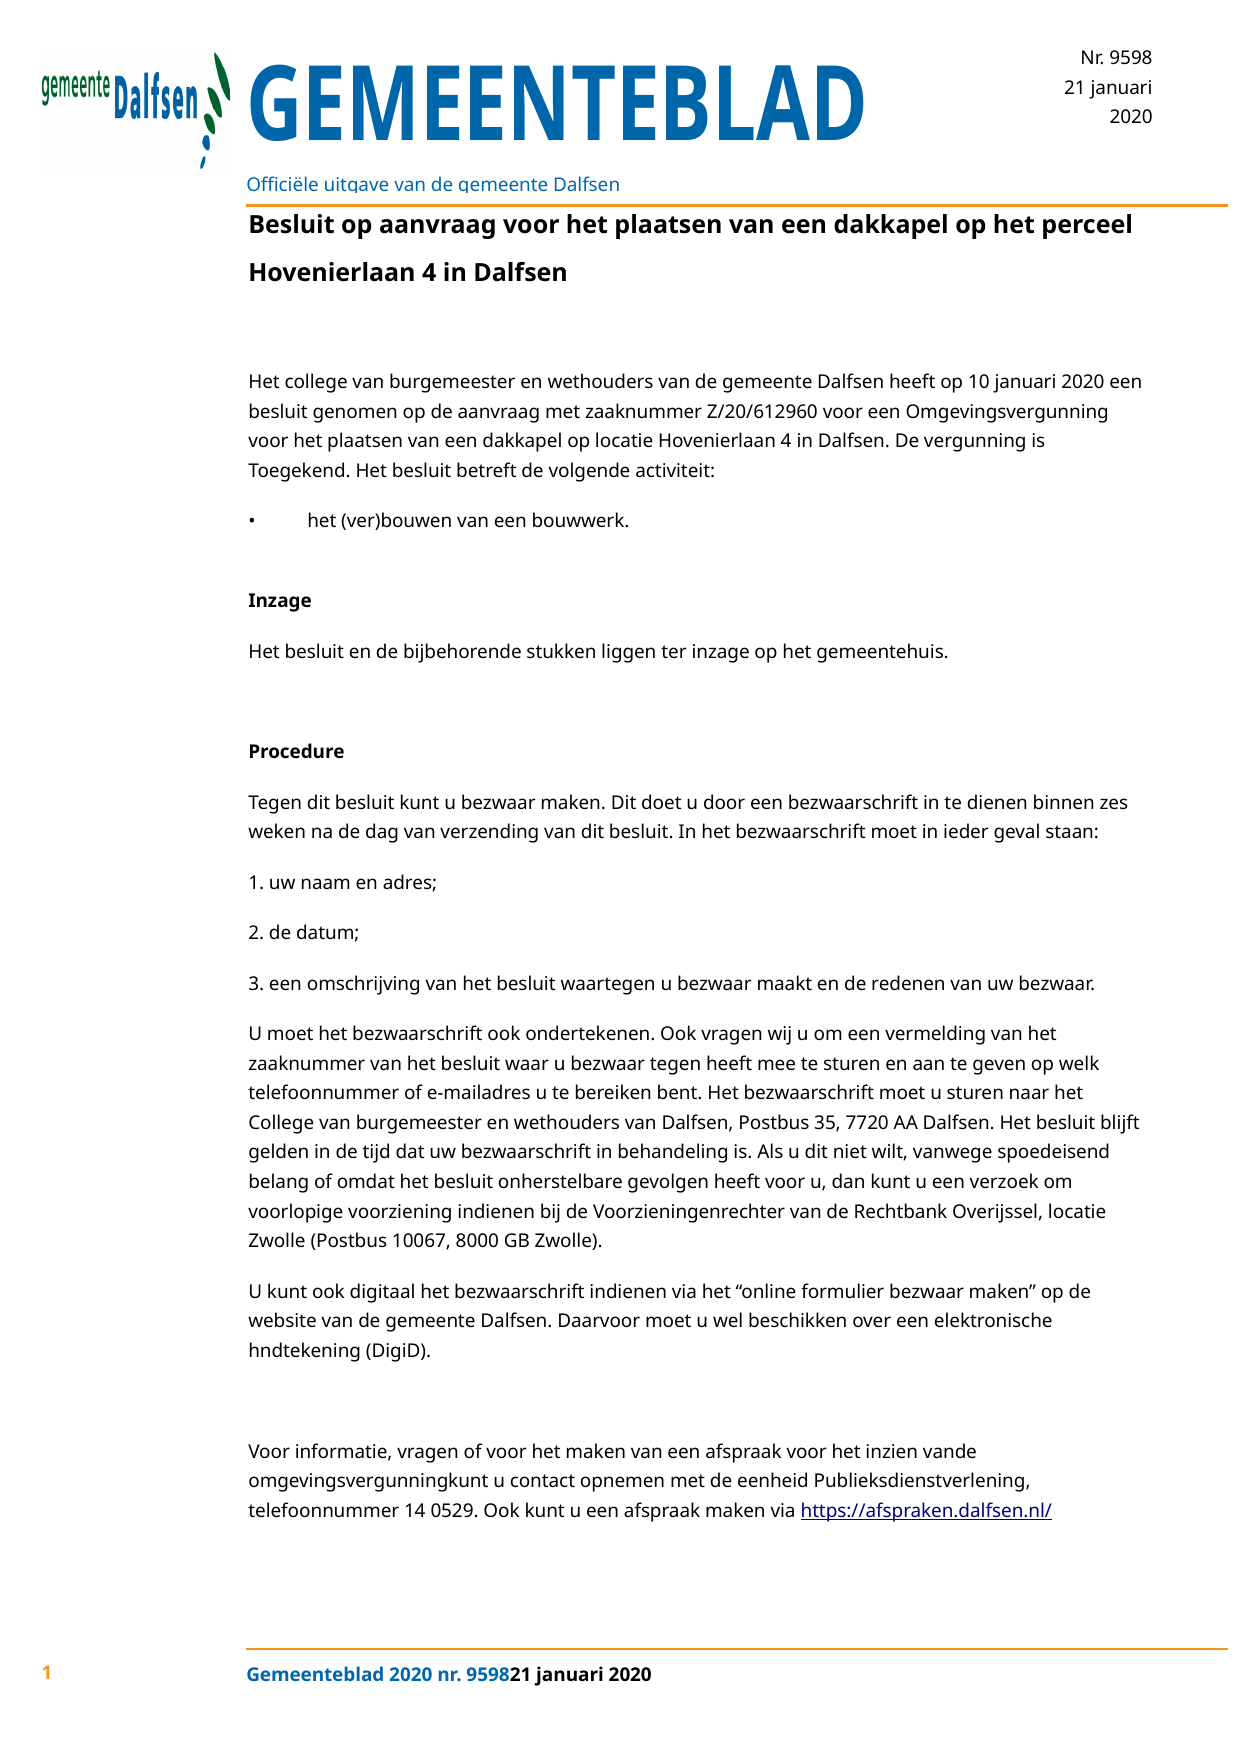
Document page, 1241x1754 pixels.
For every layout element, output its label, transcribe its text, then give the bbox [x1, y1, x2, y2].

picture [41, 47, 231, 172]
text Het college van burgemeester en wethouders van de gemeente Dalfsen heeft op 10 januari 2020 een besluit genomen op de aanvraag met zaaknummer Z/20/612960 voor een Omgevingsvergunning voor het plaatsen van een dakkapel op locatie Hovenierlaan 4 in Dalfsen. De vergunning is Toegekend. Het besluit betreft de volgende activiteit: [248, 368, 1152, 483]
text 1. uw naam en adres; [248, 869, 1152, 895]
text Tegen dit besluit kunt u bezwaar maken. Dit doet u door een bezwaarschrift in te dienen binnen zes weken na de dag van verzending van dit besluit. In het bezwaarschrift moet in ieder geval staan: [248, 789, 1152, 844]
list het (ver)bouwen van een bouwwerk. [248, 507, 1152, 533]
text 2. de datum; [248, 919, 1152, 945]
text U kunt ook digitaal het bezwaarschrift indienen via het “online formulier bezwaar maken” op de website van de gemeente Dalfsen. Daarvoor moet u wel beschikken over een elektronische hndtekening (DigiD). [248, 1278, 1152, 1363]
text Inzage [248, 587, 1152, 613]
text Besluit op aanvraag voor het plaatsen van een dakkapel op het perceel Hovenierlaan 4 in Dalfsen [248, 207, 1152, 288]
text Het besluit en de bijbehorende stukken liggen ter inzage op het gemeentehuis. [248, 638, 1152, 664]
text Procedure [248, 739, 1152, 764]
text Voor informatie, vragen of voor het maken van een afspraak voor het inzien vande omgevingsvergunningkunt u contact opnemen met de eenheid Publieksdienstverlening, telefoonnummer 14 0529. Ook kunt u een afspraak maken via https://afspraken.dalfsen.nl/ [248, 1438, 1152, 1523]
text 3. een omschrijving van het besluit waartegen u bezwaar maakt en de redenen van uw bezwaar. [248, 970, 1152, 996]
text U moet het bezwaarschrift ook ondertekenen. Ook vragen wij u om een vermelding van het zaaknummer van het besluit waar u bezwaar tegen heeft mee te sturen en aan te geven op welk telefoonnummer of e-mailadres u te bereiken bent. Het bezwaarschrift moet u sturen naar het College van burgemeester en wethouders van Dalfsen, Postbus 35, 7720 AA Dalfsen. Het besluit blijft gelden in de tijd dat uw bezwaarschrift in behandeling is. Als u dit niet wilt, vanwege spoedeisend belang of omdat het besluit onherstelbare gevolgen heeft voor u, dan kunt u een verzoek om voorlopige voorziening indienen bij de Voorzieningenrechter van de Rechtbank Overijssel, locatie Zwolle (Postbus 10067, 8000 GB Zwolle). [248, 1020, 1152, 1253]
